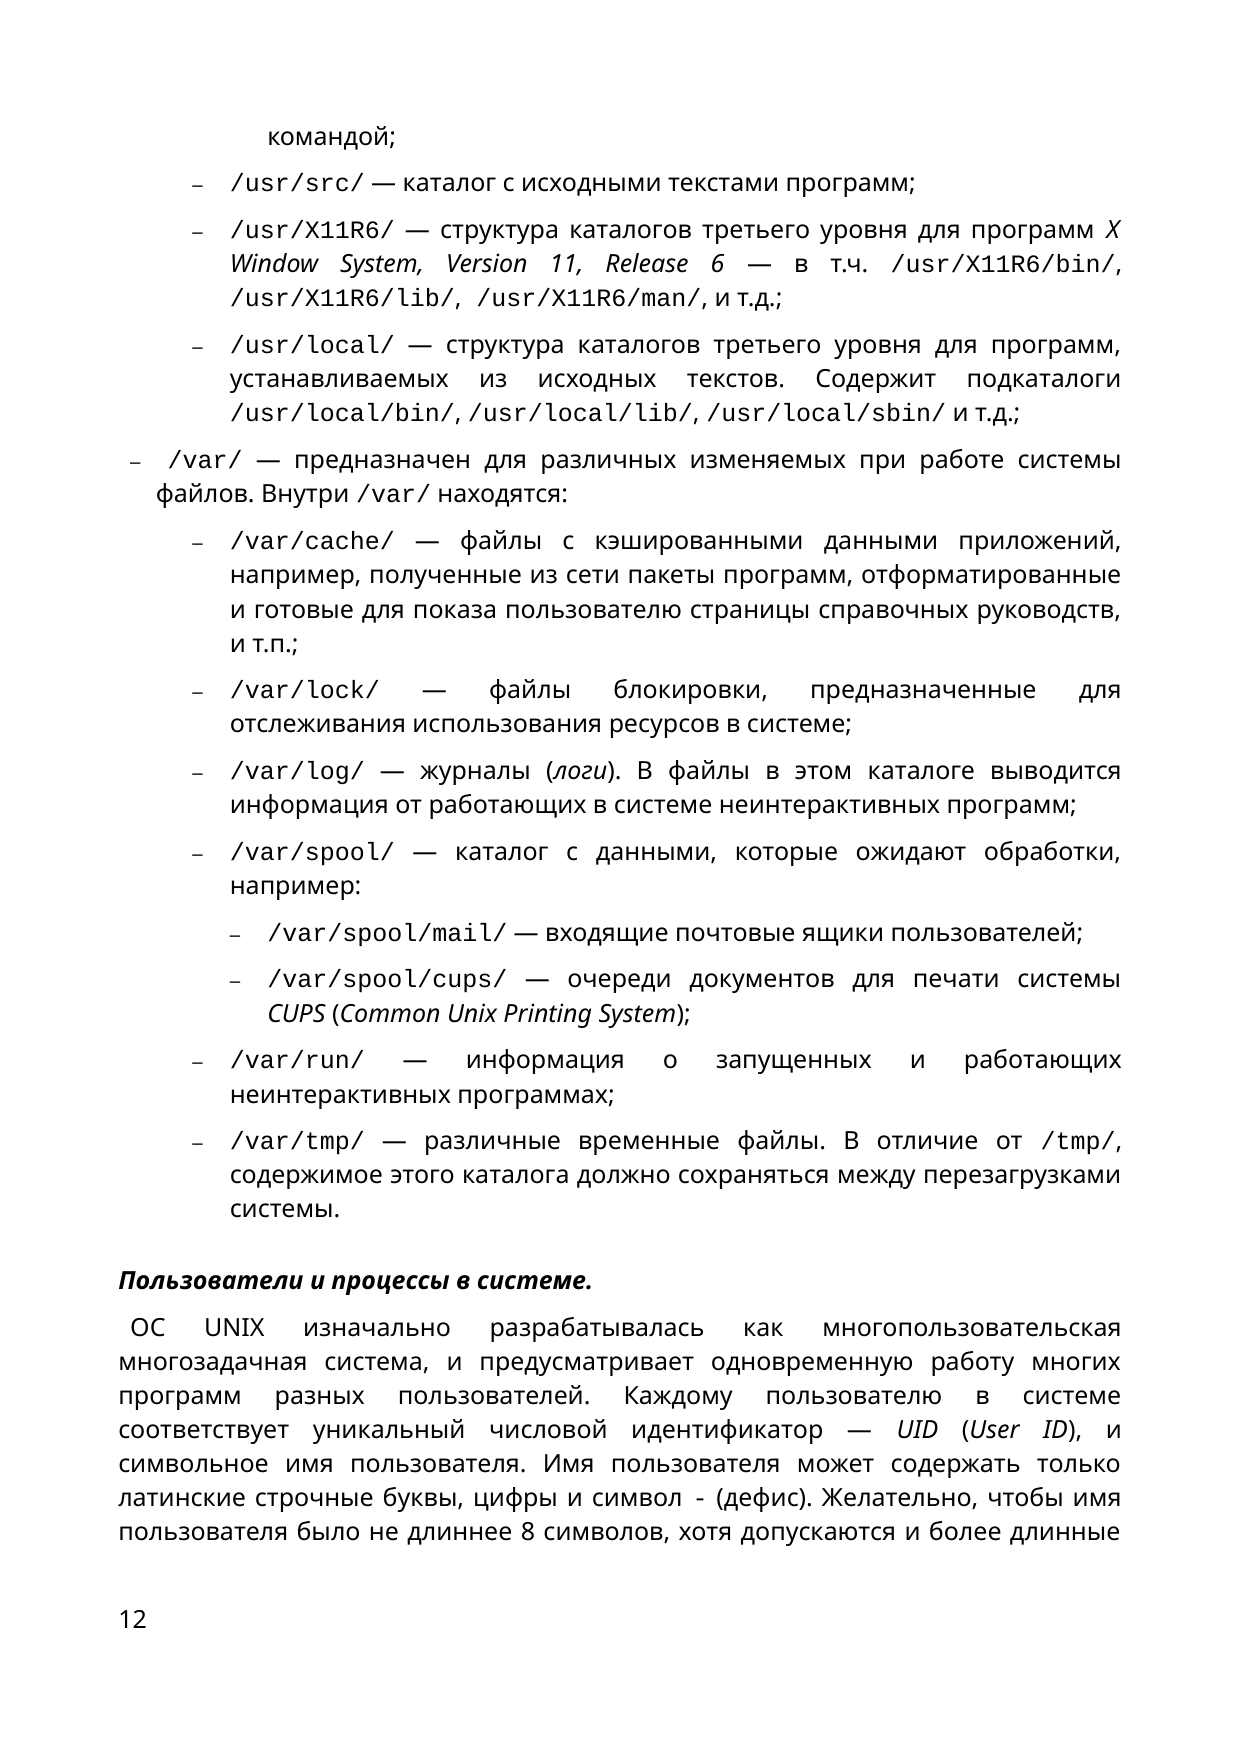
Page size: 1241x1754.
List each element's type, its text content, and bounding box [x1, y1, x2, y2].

list /var/cache/ — файлы с кэшированными данными приложений, например, полученные из сети пакеты программ, отформатированные и готовые для показа пользователю страницы справочных руководств, и т.п.; [192, 523, 1122, 659]
list командой; [229, 118, 1122, 152]
text ОС UNIX изначально разрабатывалась как многопользовательская многозадачная система, и предусматривает одновременную работу многих программ разных пользователей. Каждому пользователю в системе соответствует уникальный числовой идентификатор — UID (User ID), и символьное имя пользователя. Имя пользователя может содержать только латинские строчные буквы, цифры и символ - (дефис). Желательно, чтобы имя пользователя было не длиннее 8 символов, хотя допускаются и более длинные [118, 1309, 1122, 1548]
list /var/spool/ — каталог с данными, которые ожидают обработки, например: [192, 833, 1122, 902]
list /var/spool/cups/ — очереди документов для печати системы CUPS (Common Unix Printing System); [229, 961, 1122, 1029]
list /usr/local/ — структура каталогов третьего уровня для программ, устанавливаемых из исходных текстов. Содержит подкаталоги /usr/local/bin/, /usr/local/lib/, /usr/local/sbin/ и т.д.; [192, 327, 1122, 429]
list /var/lock/ — файлы блокировки, предназначенные для отслеживания использования ресурсов в системе; [192, 672, 1122, 740]
list /var/ — предназначен для различных изменяемых при работе системы файлов. Внутри /var/ находятся: [118, 442, 1122, 510]
list /usr/src/ — каталог с исходными текстами программ; [192, 165, 1122, 199]
list /var/tmp/ — различные временные файлы. В отличие от /tmp/, содержимое этого каталога должно сохраняться между перезагрузками системы. [192, 1123, 1122, 1225]
list /var/spool/mail/ — входящие почтовые ящики пользователей; [229, 914, 1122, 949]
list /usr/X11R6/ — структура каталогов третьего уровня для программ X Window System, Version 11, Release 6 — в т.ч. /usr/X11R6/bin/, /usr/X11R6/lib/, /usr/X11R6/man/, и т.д.; [192, 211, 1122, 314]
list /var/log/ — журналы (логи). В файлы в этом каталоге выводится информация от работающих в системе неинтерактивных программ; [192, 753, 1122, 821]
subtitle Пользователи и процессы в системе. [118, 1263, 1122, 1297]
list /var/run/ — информация о запущенных и работающих неинтерактивных программах; [192, 1042, 1122, 1110]
